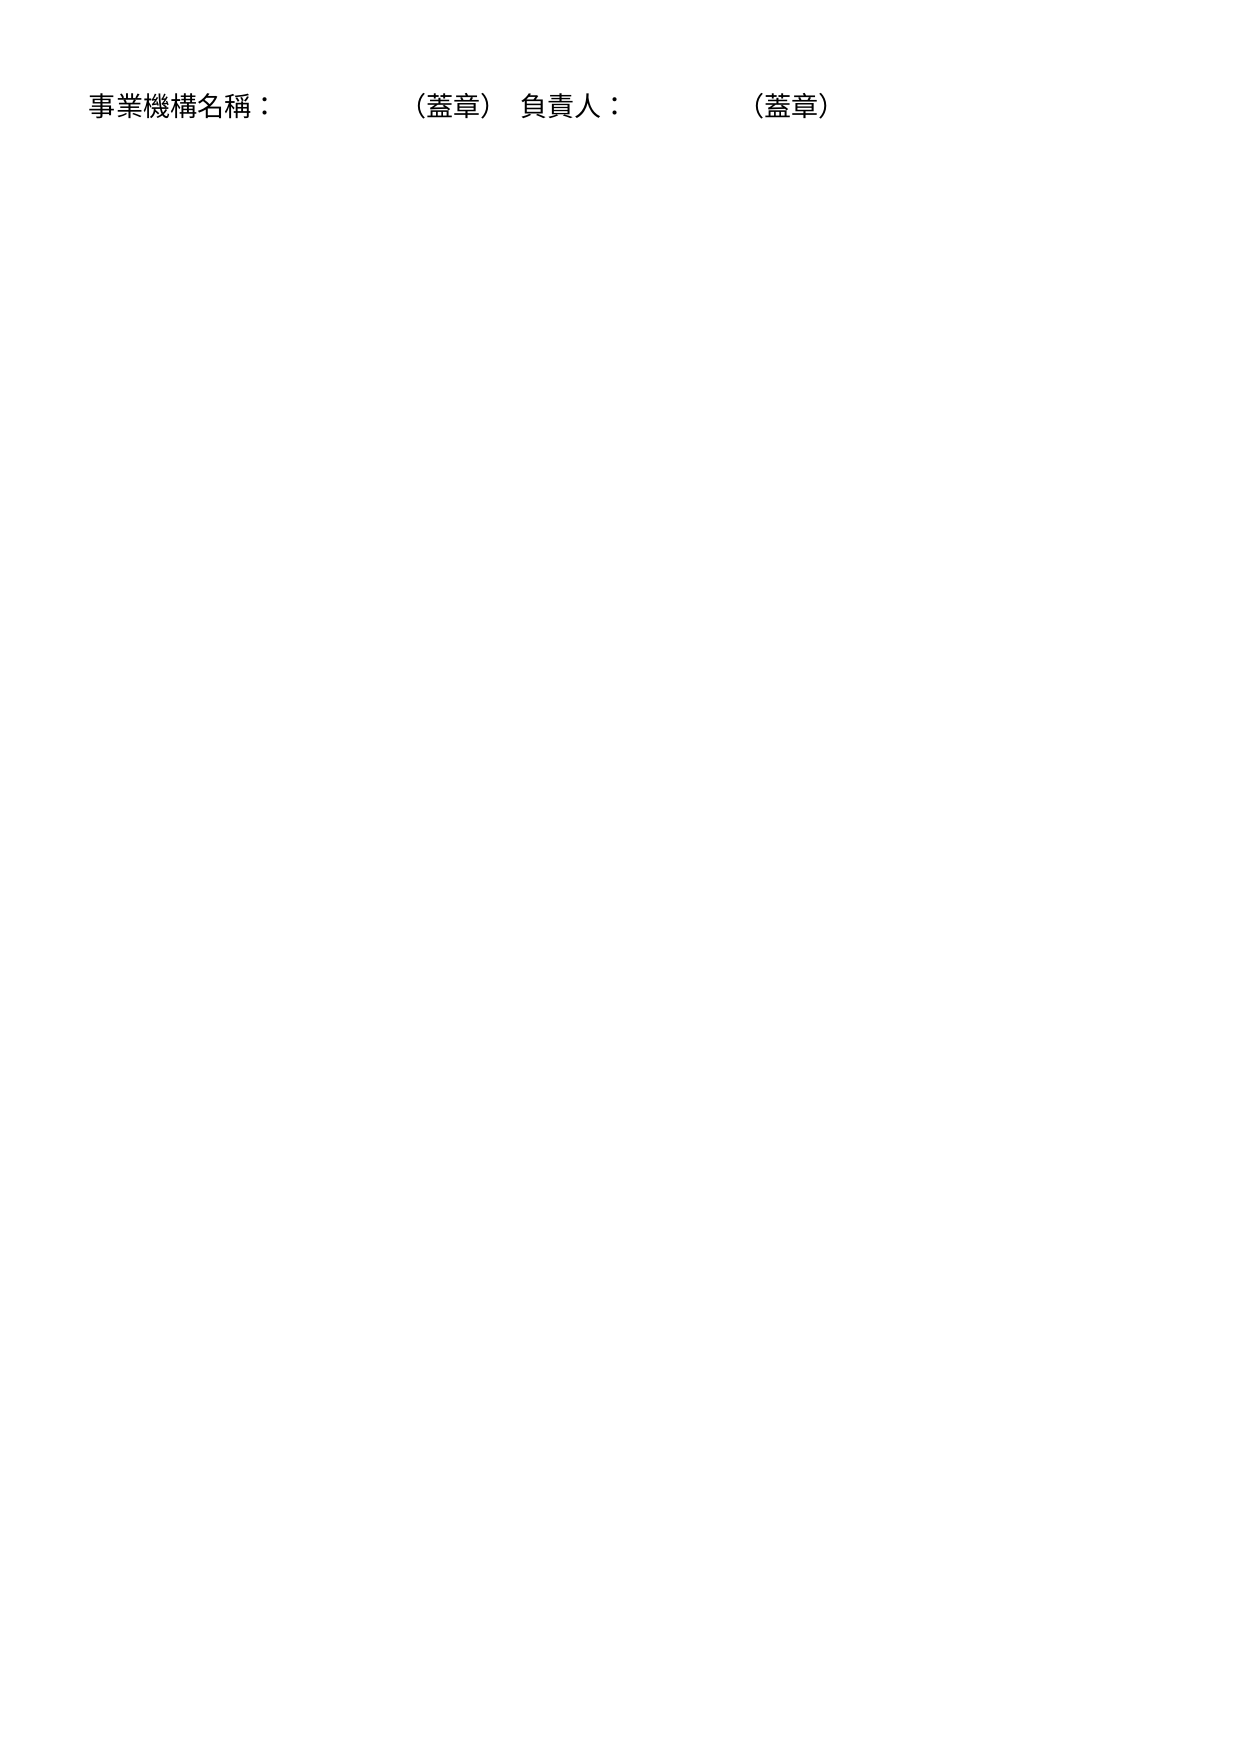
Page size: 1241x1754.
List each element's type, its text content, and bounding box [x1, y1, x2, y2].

text 事業機構名稱： （蓋章） 負責人： （蓋章） [89, 67, 1152, 142]
